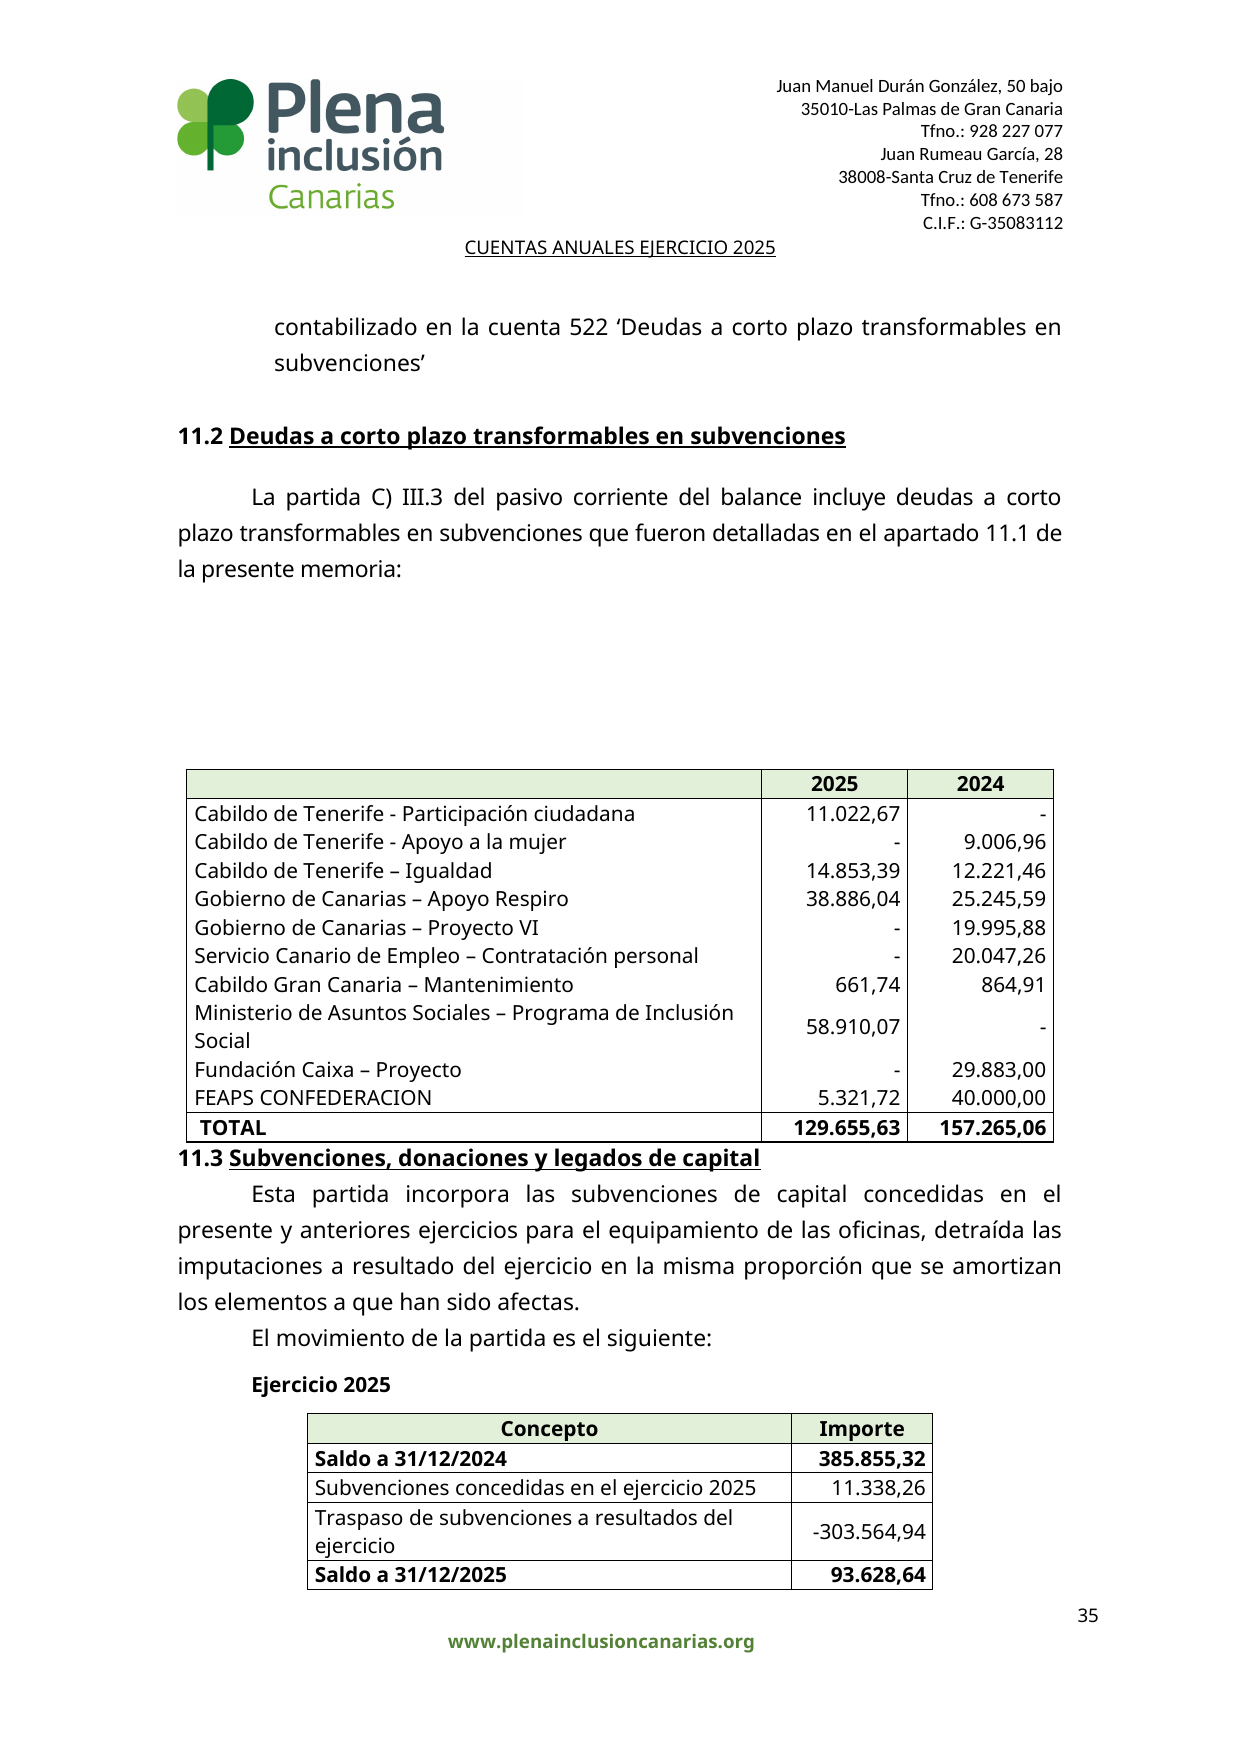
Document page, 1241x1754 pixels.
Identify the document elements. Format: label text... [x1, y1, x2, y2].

table_header 2025 [762, 770, 907, 798]
table_cell 93.628,64 [792, 1561, 932, 1589]
table_cell TOTAL [187, 1113, 761, 1141]
table_cell 12.221,46 [908, 856, 1053, 884]
table_cell - [908, 799, 1053, 827]
table_cell FEAPS CONFEDERACION [187, 1084, 761, 1112]
text La partida C) III.3 del pasivo corriente del balance incluye deudas a corto plazo transformables en subvenciones que fueron detalladas en el apartado 11.1 de la presente memoria: [177, 481, 1063, 584]
table_cell Saldo a 31/12/2025 [308, 1561, 791, 1589]
text El movimiento de la partida es el siguiente: [177, 1322, 1063, 1353]
table_cell Cabildo Gran Canaria – Mantenimiento [187, 970, 761, 998]
table_cell - [908, 998, 1053, 1055]
table_cell - [762, 1055, 907, 1083]
table_cell Servicio Canario de Empleo – Contratación personal [187, 941, 761, 970]
table_cell Gobierno de Canarias – Apoyo Respiro [187, 884, 761, 913]
table_cell Gobierno de Canarias – Proyecto VI [187, 913, 761, 941]
table_cell Traspaso de subvenciones a resultados del ejercicio [308, 1503, 791, 1559]
table_cell - [762, 913, 907, 941]
table_cell 157.265,06 [908, 1113, 1053, 1141]
table_cell 14.853,39 [762, 856, 907, 884]
table_cell 5.321,72 [762, 1084, 907, 1112]
text 11.2 Deudas a corto plazo transformables en subvenciones [177, 420, 1063, 451]
table_cell Fundación Caixa – Proyecto [187, 1055, 761, 1083]
table_cell 19.995,88 [908, 913, 1053, 941]
list contabilizado en la cuenta 522 ‘Deudas a corto plazo transformables en subvenciones’ [236, 311, 1063, 378]
table_cell 11.338,26 [792, 1473, 932, 1502]
table_cell 40.000,00 [908, 1084, 1053, 1112]
table_cell 129.655,63 [762, 1113, 907, 1141]
table_cell Subvenciones concedidas en el ejercicio 2025 [308, 1473, 791, 1502]
table_cell - [762, 941, 907, 970]
table_header Concepto [308, 1414, 791, 1443]
table_cell - [762, 828, 907, 856]
text Esta partida incorpora las subvenciones de capital concedidas en el presente y anteriores ejercicios para el equipamiento de las oficinas, detraída las imputaciones a resultado del ejercicio en la misma proporción que se amortizan los elementos a que han sido afectas. [177, 1178, 1063, 1317]
text Ejercicio 2025 [177, 1371, 1063, 1399]
table_cell 29.883,00 [908, 1055, 1053, 1083]
table_cell 25.245,59 [908, 884, 1053, 913]
table_cell 38.886,04 [762, 884, 907, 913]
table_cell 385.855,32 [792, 1444, 932, 1472]
table_cell Cabildo de Tenerife - Apoyo a la mujer [187, 828, 761, 856]
table_header 2024 [908, 770, 1053, 798]
table_cell Ministerio de Asuntos Sociales – Programa de Inclusión Social [187, 998, 761, 1055]
table_cell 20.047,26 [908, 941, 1053, 970]
table_cell 11.022,67 [762, 799, 907, 827]
table_cell 9.006,96 [908, 828, 1053, 856]
table_cell 864,91 [908, 970, 1053, 998]
table_cell 661,74 [762, 970, 907, 998]
table_cell Cabildo de Tenerife – Igualdad [187, 856, 761, 884]
table_header [187, 770, 761, 798]
table_cell -303.564,94 [792, 1503, 932, 1559]
table_cell Saldo a 31/12/2024 [308, 1444, 791, 1472]
table_cell 58.910,07 [762, 998, 907, 1055]
table_header Importe [792, 1414, 932, 1443]
table_cell Cabildo de Tenerife - Participación ciudadana [187, 799, 761, 827]
text 11.3 Subvenciones, donaciones y legados de capital [177, 1142, 1063, 1174]
